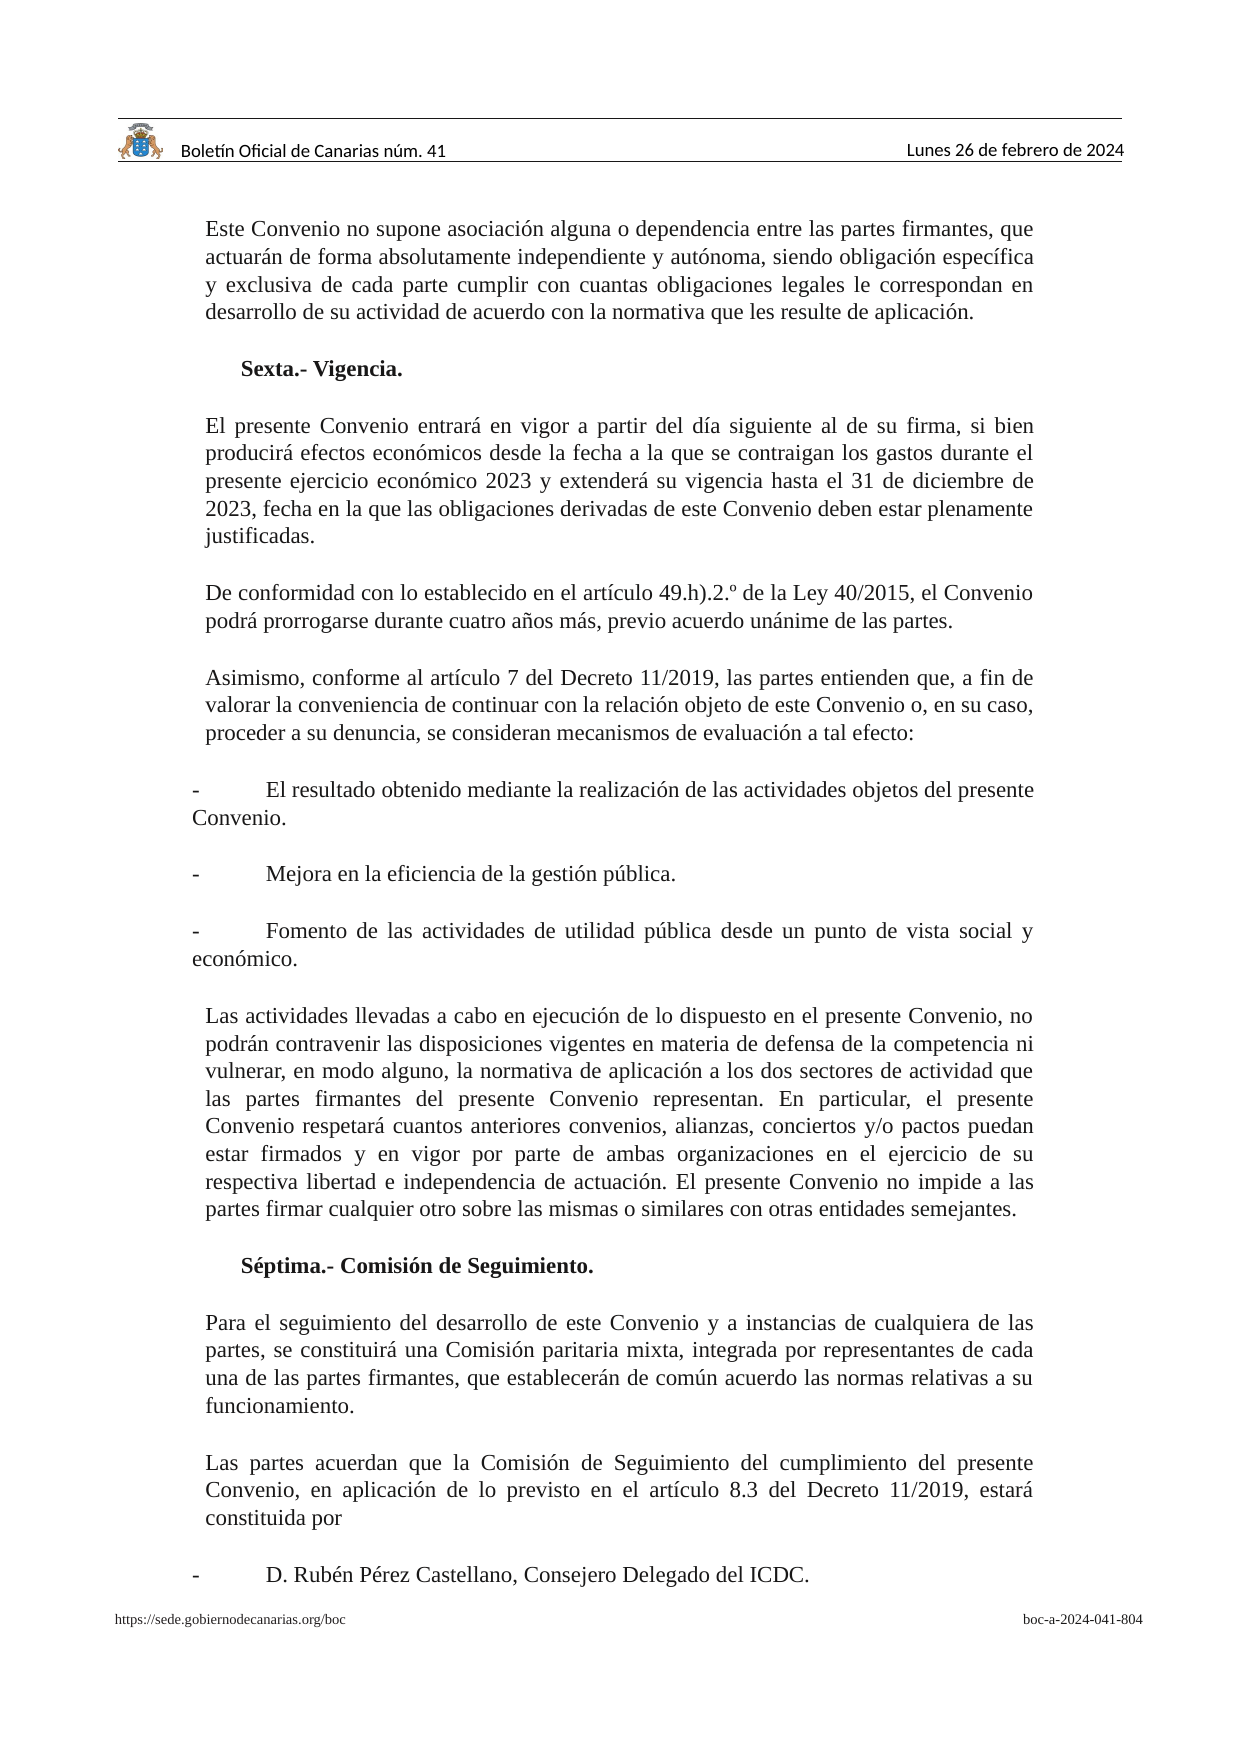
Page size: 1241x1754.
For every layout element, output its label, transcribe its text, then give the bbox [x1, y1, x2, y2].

text Asimismo, conforme al artículo 7 del Decreto 11/2019, las partes entienden que, a fin de valorar la conveniencia de continuar con la relación objeto de este Convenio o, en su caso, proceder a su denuncia, se consideran mecanismos de evaluación a tal efecto: [205, 664, 1035, 745]
list El resultado obtenido mediante la realización de las actividades objetos del presente Convenio. [192, 776, 1035, 830]
text El presente Convenio entrará en vigor a partir del día siguiente al de su firma, si bien producirá efectos económicos desde la fecha a la que se contraigan los gastos durante el presente ejercicio económico 2023 y extenderá su vigencia hasta el 31 de diciembre de 2023, fecha en la que las obligaciones derivadas de este Convenio deben estar plenamente justificadas. [205, 412, 1035, 548]
text Séptima.- Comisión de Seguimiento. [241, 1252, 1062, 1279]
list Fomento de las actividades de utilidad pública desde un punto de vista social y económico. [192, 917, 1035, 971]
text Las actividades llevadas a cabo en ejecución de lo dispuesto en el presente Convenio, no podrán contravenir las disposiciones vigentes en materia de defensa de la competencia ni vulnerar, en modo alguno, la normativa de aplicación a los dos sectores de actividad que las partes firmantes del presente Convenio representan. En particular, el presente Convenio respetará cuantos anteriores convenios, alianzas, conciertos y/o pactos puedan estar firmados y en vigor por parte de ambas organizaciones en el ejercicio de su respectiva libertad e independencia de actuación. El presente Convenio no impide a las partes firmar cualquier otro sobre las mismas o similares con otras entidades semejantes. [205, 1002, 1035, 1222]
text Las partes acuerdan que la Comisión de Seguimiento del cumplimiento del presente Convenio, en aplicación de lo previsto en el artículo 8.3 del Decreto 11/2019, estará constituida por [205, 1449, 1035, 1530]
text Este Convenio no supone asociación alguna o dependencia entre las partes firmantes, que actuarán de forma absolutamente independiente y autónoma, siendo obligación específica y exclusiva de cada parte cumplir con cuantas obligaciones legales le correspondan en desarrollo de su actividad de acuerdo con la normativa que les resulte de aplicación. [205, 215, 1035, 324]
text Para el seguimiento del desarrollo de este Convenio y a instancias de cualquiera de las partes, se constituirá una Comisión paritaria mixta, integrada por representantes de cada una de las partes firmantes, que establecerán de común acuerdo las normas relativas a su funcionamiento. [205, 1309, 1035, 1418]
list Mejora en la eficiencia de la gestión pública. [192, 861, 1035, 887]
list D. Rubén Pérez Castellano, Consejero Delegado del ICDC. [192, 1561, 1035, 1587]
text Sexta.- Vigencia. [241, 355, 1062, 382]
text De conformidad con lo establecido en el artículo 49.h).2.º de la Ley 40/2015, el Convenio podrá prorrogarse durante cuatro años más, previo acuerdo unánime de las partes. [205, 579, 1035, 633]
